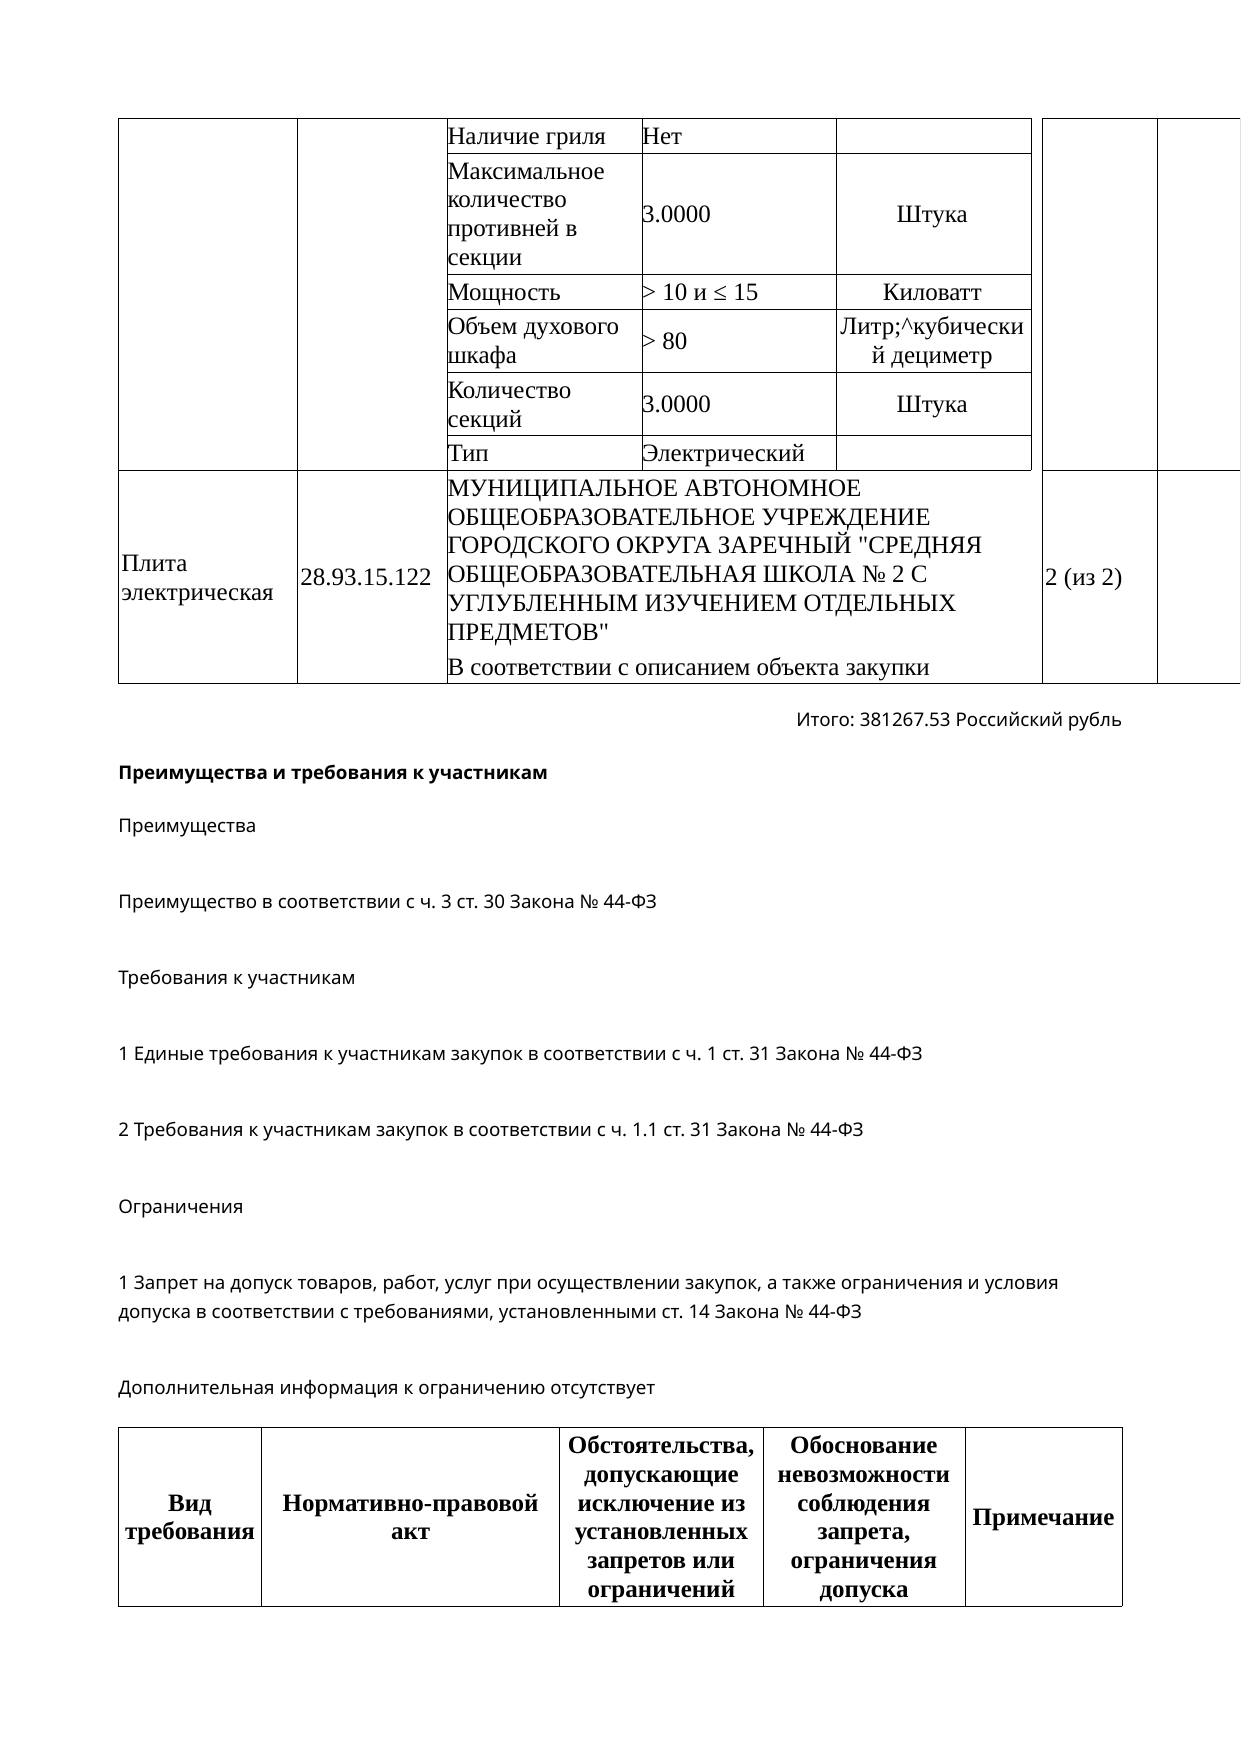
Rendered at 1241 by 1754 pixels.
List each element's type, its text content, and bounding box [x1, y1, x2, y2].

table_cell [1158, 471, 1240, 683]
table_header Обстоятельства, допускающие исключение из установленных запретов или ограничений [560, 1428, 763, 1606]
table_header Вид требования [119, 1428, 261, 1606]
text Ограничения [118, 1193, 1122, 1218]
table_cell 28.93.15.122 [298, 471, 447, 683]
table_cell [1032, 153, 1042, 274]
table_cell Наличие гриля [448, 119, 642, 153]
text 2 Требования к участникам закупок в соответствии с ч. 1.1 ст. 31 Закона № 44-ФЗ [118, 1117, 1122, 1142]
text Преимущества и требования к участникам [118, 759, 1122, 785]
table_cell [1043, 471, 1157, 683]
table_cell > 80 [643, 310, 836, 372]
table_cell > 10 и ≤ 15 [643, 275, 836, 308]
table_cell Киловатт [837, 275, 1031, 308]
table_cell Нет [643, 119, 836, 153]
text Итого: 381267.53 Российский рубль [118, 707, 1122, 732]
table_cell 3.0000 [643, 154, 836, 274]
table_cell Штука [837, 373, 1031, 435]
table_cell [1032, 372, 1042, 435]
table_cell Максимальное количество противней в секции [448, 154, 642, 274]
table_cell Объем духового шкафа [448, 310, 642, 372]
table_cell В соответствии с описанием объекта закупки [448, 649, 1042, 683]
table_header Примечание [966, 1428, 1122, 1606]
table_cell [1032, 309, 1042, 372]
table_cell Плита электрическая [119, 471, 297, 683]
text 1 Запрет на допуск товаров, работ, услуг при осуществлении закупок, а также ограничения и условия допуска в соответствии с требованиями, установленными ст. 14 Закона № 44-ФЗ [118, 1269, 1122, 1324]
table_cell 3.0000 [643, 373, 836, 435]
table_cell [837, 436, 1031, 470]
table_cell [1032, 118, 1042, 153]
table_cell [837, 119, 1031, 153]
table_header Нормативно-правовой акт [262, 1428, 559, 1606]
table_header Обоснование невозможности соблюдения запрета, ограничения допуска [764, 1428, 965, 1606]
table_header 2 (из 2) [1045, 562, 1139, 591]
table_cell Количество секций [448, 373, 642, 435]
text Преимущество в соответствии с ч. 3 ст. 30 Закона № 44-ФЗ [118, 888, 1122, 914]
text Дополнительная информация к ограничению отсутствует [118, 1374, 1122, 1400]
table_cell Электрический [643, 436, 836, 470]
table_cell Литр;^кубический дециметр [837, 310, 1031, 372]
table_header МУНИЦИПАЛЬНОЕ АВТОНОМНОЕ ОБЩЕОБРАЗОВАТЕЛЬНОЕ УЧРЕЖДЕНИЕ ГОРОДСКОГО ОКРУГА ЗАРЕЧНЫЙ "СРЕДНЯЯ ОБЩЕОБРАЗОВАТЕЛЬНАЯ ШКОЛА № 2 С УГЛУБЛЕННЫМ ИЗУЧЕНИЕМ ОТДЕЛЬНЫХ ПРЕДМЕТОВ" [448, 473, 1042, 646]
table_cell Штука [837, 154, 1031, 274]
text Требования к участникам [118, 964, 1122, 990]
table_cell [1032, 274, 1042, 308]
table_cell Тип [448, 436, 642, 470]
table_cell [1032, 435, 1042, 470]
text 1 Единые требования к участникам закупок в соответствии с ч. 1 ст. 31 Закона № 44-ФЗ [118, 1041, 1122, 1066]
text Преимущества [118, 812, 1122, 838]
table_cell Мощность [448, 275, 642, 308]
